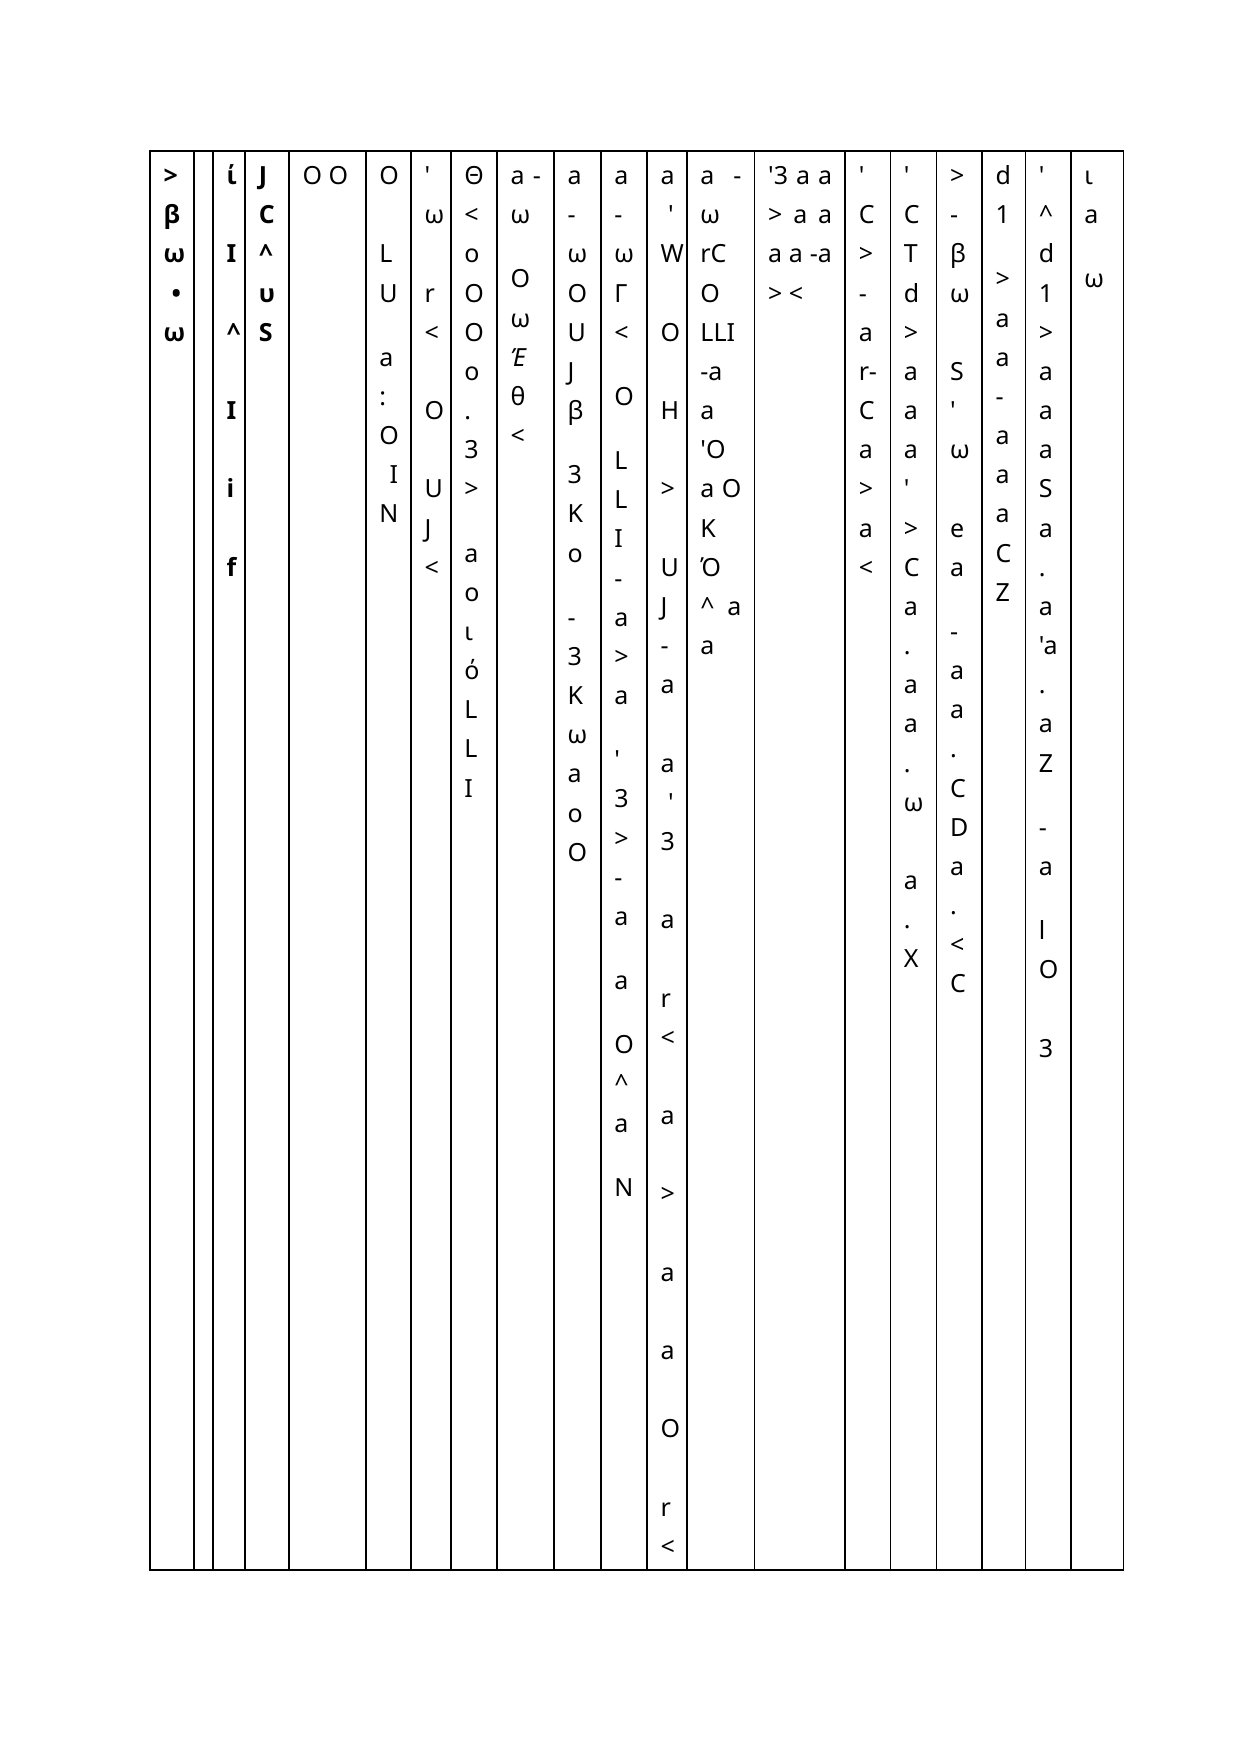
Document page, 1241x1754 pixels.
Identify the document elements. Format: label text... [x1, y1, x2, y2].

table_header 'ω r< Ο UJ < [412, 152, 450, 1569]
table_header 'CT d > a a a '> C a. a a. ω a. X [891, 152, 936, 1569]
table_header '3 a a > a a a a -a > < [755, 152, 844, 1569]
table_header a 'W O Η > UJ -a a '3 a r< a > a a O r< [648, 152, 686, 1569]
table_header a -ω Ο ω Έ θ < [498, 152, 553, 1569]
table_header '^ d 1 > a a a S a. a 'a. a Z -a lO 3 [1026, 152, 1070, 1569]
table_header a -ω rC O LLI -a a 'O a O K Ό ^ a a [688, 152, 754, 1569]
table_header ι a ω [1072, 152, 1123, 1569]
table_header ί Ι ^ Ι i f [214, 152, 244, 1569]
table_header 'C >- a r-C a > a < [846, 152, 890, 1569]
table_header Ο Ο [290, 152, 365, 1569]
table_header >- β ω S' ω e a -a a. CD a. <C [937, 152, 981, 1569]
table_header a -ω Γ< Ο LLI -a > a '3 >- a a Ο ^ a N [602, 152, 646, 1569]
table_header > β ω •ω [151, 152, 193, 1569]
table_header Θ < ο Ο Ο ο. 3 > a ο ιό LLI [452, 152, 496, 1569]
table_header d 1 > a a -a a a CZ [983, 152, 1025, 1569]
table_header a -ω Ο UJ β 3 Κ ο -3 Κ ω a ο Ο [555, 152, 600, 1569]
table_header J C ^ υ S [246, 152, 288, 1569]
table_header O LU a: O ΙΝ [367, 152, 410, 1569]
table_header [195, 152, 212, 1569]
